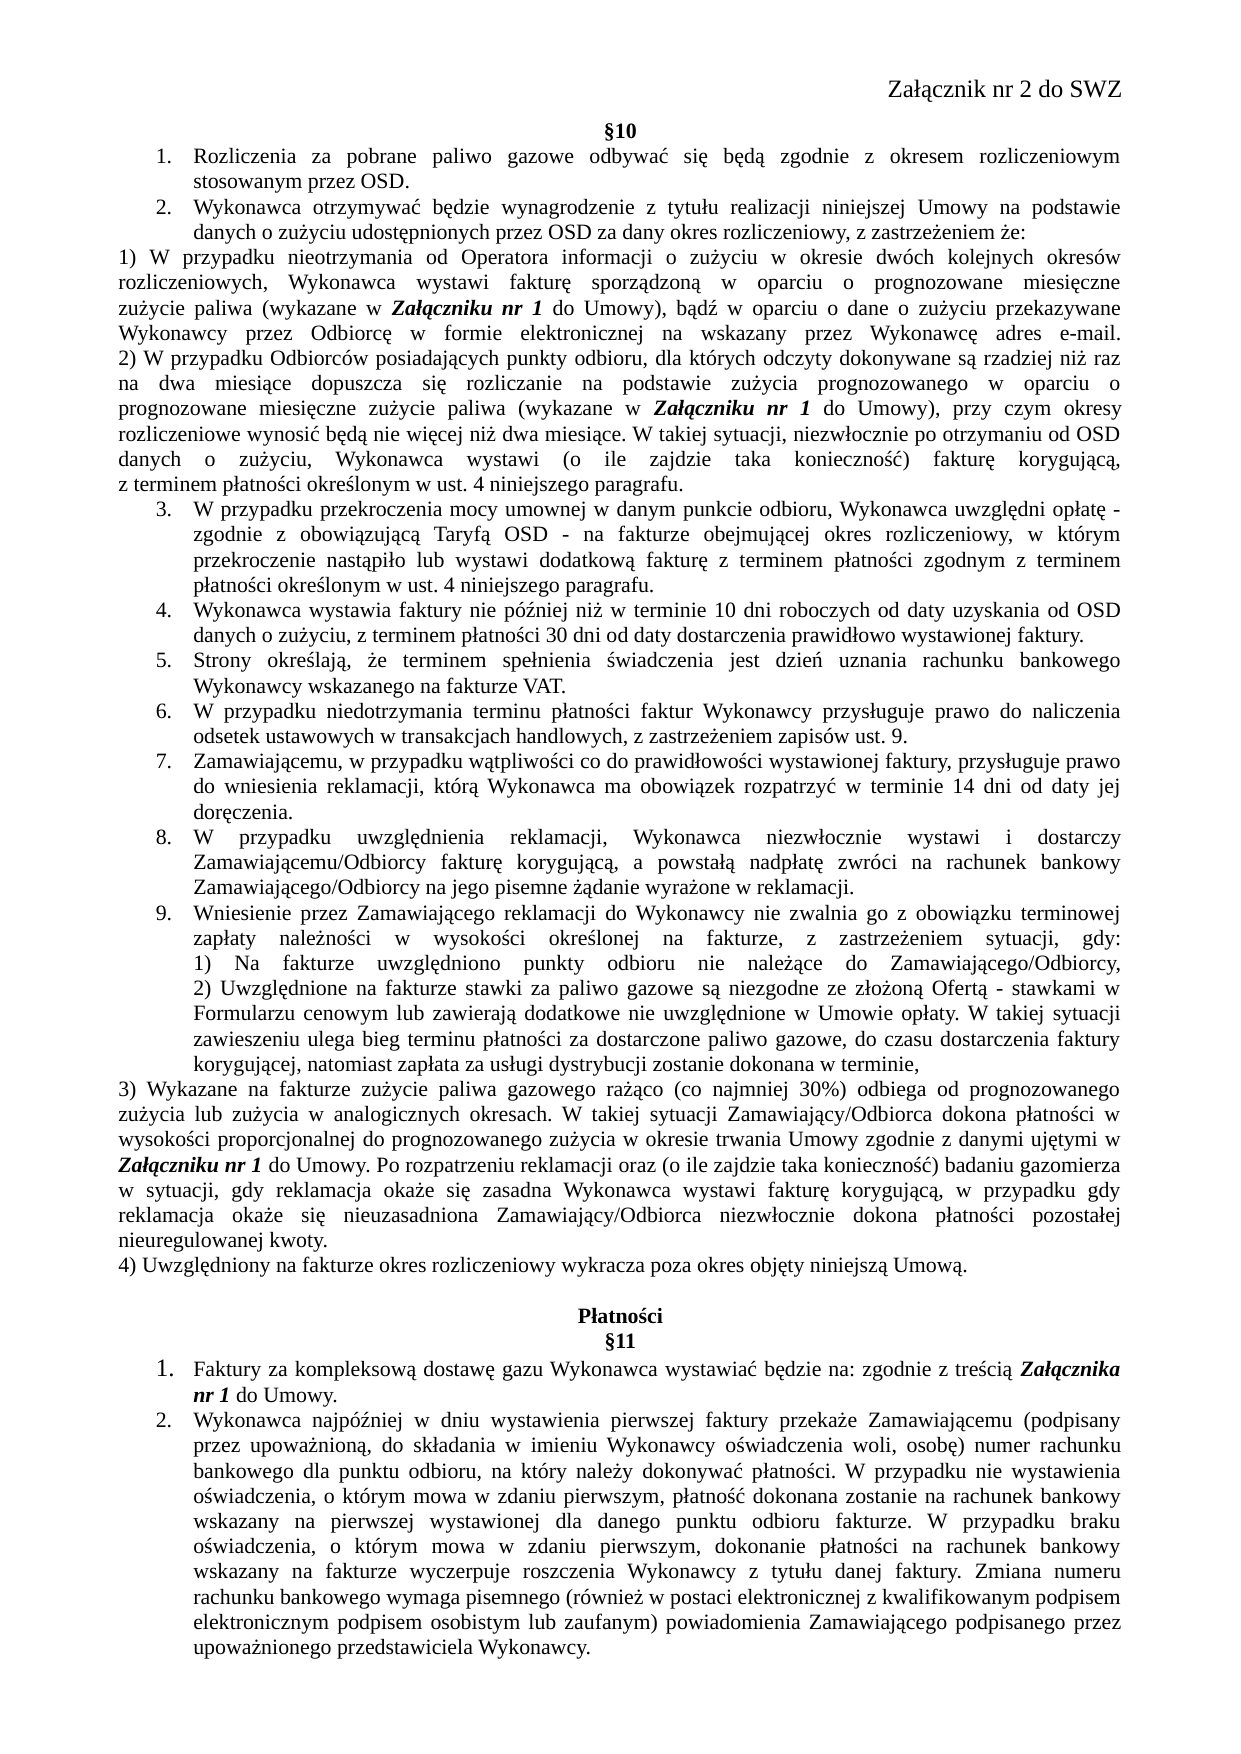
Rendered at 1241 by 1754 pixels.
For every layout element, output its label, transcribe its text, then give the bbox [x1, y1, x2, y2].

text §11 [118, 1328, 1122, 1353]
text 4) Uwzględniony na fakturze okres rozliczeniowy wykracza poza okres objęty niniejszą Umową. [118, 1252, 1122, 1278]
list Faktury za kompleksową dostawę gazu Wykonawca wystawiać będzie na: zgodnie z treścią Załącznika nr 1 do Umowy. [156, 1353, 1122, 1407]
text 1) W przypadku nieotrzymania od Operatora informacji o zużyciu w okresie dwóch kolejnych okresów rozliczeniowych, Wykonawca wystawi fakturę sporządzoną w oparciu o prognozowane miesięczne zużycie paliwa (wykazane w Załączniku nr 1 do Umowy), bądź w oparciu o dane o zużyciu przekazywane Wykonawcy przez Odbiorcę w formie elektronicznej na wskazany przez Wykonawcę adres e-mail. 2) W przypadku Odbiorców posiadających punkty odbioru, dla których odczyty dokonywane są rzadziej niż raz na dwa miesiące dopuszcza się rozliczanie na podstawie zużycia prognozowanego w oparciu o prognozowane miesięczne zużycie paliwa (wykazane w Załączniku nr 1 do Umowy), przy czym okresy rozliczeniowe wynosić będą nie więcej niż dwa miesiące. W takiej sytuacji, niezwłocznie po otrzymaniu od OSD danych o zużyciu, Wykonawca wystawi (o ile zajdzie taka konieczność) fakturę korygującą, z terminem płatności określonym w ust. 4 niniejszego paragrafu. [118, 244, 1122, 496]
list Wykonawca otrzymywać będzie wynagrodzenie z tytułu realizacji niniejszej Umowy na podstawie danych o zużyciu udostępnionych przez OSD za dany okres rozliczeniowy, z zastrzeżeniem że: [156, 194, 1122, 244]
text 3) Wykazane na fakturze zużycie paliwa gazowego rażąco (co najmniej 30%) odbiega od prognozowanego zużycia lub zużycia w analogicznych okresach. W takiej sytuacji Zamawiający/Odbiorca dokona płatności w wysokości proporcjonalnej do prognozowanego zużycia w okresie trwania Umowy zgodnie z danymi ujętymi w Załączniku nr 1 do Umowy. Po rozpatrzeniu reklamacji oraz (o ile zajdzie taka konieczność) badaniu gazomierza w sytuacji, gdy reklamacja okaże się zasadna Wykonawca wystawi fakturę korygującą, w przypadku gdy reklamacja okaże się nieuzasadniona Zamawiający/Odbiorca niezwłocznie dokona płatności pozostałej nieuregulowanej kwoty. [118, 1076, 1122, 1252]
list W przypadku niedotrzymania terminu płatności faktur Wykonawcy przysługuje prawo do naliczenia odsetek ustawowych w transakcjach handlowych, z zastrzeżeniem zapisów ust. 9. [156, 698, 1122, 748]
list Rozliczenia za pobrane paliwo gazowe odbywać się będą zgodnie z okresem rozliczeniowym stosowanym przez OSD. [156, 143, 1122, 194]
text §10 [118, 118, 1122, 143]
text Płatności [118, 1303, 1122, 1328]
list Wykonawca najpóźniej w dniu wystawienia pierwszej faktury przekaże Zamawiającemu (podpisany przez upoważnioną, do składania w imieniu Wykonawcy oświadczenia woli, osobę) numer rachunku bankowego dla punktu odbioru, na który należy dokonywać płatności. W przypadku nie wystawienia oświadczenia, o którym mowa w zdaniu pierwszym, płatność dokonana zostanie na rachunek bankowy wskazany na pierwszej wystawionej dla danego punktu odbioru fakturze. W przypadku braku oświadczenia, o którym mowa w zdaniu pierwszym, dokonanie płatności na rachunek bankowy wskazany na fakturze wyczerpuje roszczenia Wykonawcy z tytułu danej faktury. Zmiana numeru rachunku bankowego wymaga pisemnego (również w postaci elektronicznej z kwalifikowanym podpisem elektronicznym podpisem osobistym lub zaufanym) powiadomienia Zamawiającego podpisanego przez upoważnionego przedstawiciela Wykonawcy. [156, 1407, 1122, 1659]
list Wniesienie przez Zamawiającego reklamacji do Wykonawcy nie zwalnia go z obowiązku terminowej zapłaty należności w wysokości określonej na fakturze, z zastrzeżeniem sytuacji, gdy: 1) Na fakturze uwzględniono punkty odbioru nie należące do Zamawiającego/Odbiorcy, 2) Uwzględnione na fakturze stawki za paliwo gazowe są niezgodne ze złożoną Ofertą - stawkami w Formularzu cenowym lub zawierają dodatkowe nie uwzględnione w Umowie opłaty. W takiej sytuacji zawieszeniu ulega bieg terminu płatności za dostarczone paliwo gazowe, do czasu dostarczenia faktury korygującej, natomiast zapłata za usługi dystrybucji zostanie dokonana w terminie, [156, 899, 1122, 1076]
list Zamawiającemu, w przypadku wątpliwości co do prawidłowości wystawionej faktury, przysługuje prawo do wniesienia reklamacji, którą Wykonawca ma obowiązek rozpatrzyć w terminie 14 dni od daty jej doręczenia. [156, 748, 1122, 824]
list W przypadku przekroczenia mocy umownej w danym punkcie odbioru, Wykonawca uwzględni opłatę - zgodnie z obowiązującą Taryfą OSD - na fakturze obejmującej okres rozliczeniowy, w którym przekroczenie nastąpiło lub wystawi dodatkową fakturę z terminem płatności zgodnym z terminem płatności określonym w ust. 4 niniejszego paragrafu. [156, 496, 1122, 597]
list Strony określają, że terminem spełnienia świadczenia jest dzień uznania rachunku bankowego Wykonawcy wskazanego na fakturze VAT. [156, 647, 1122, 698]
list W przypadku uwzględnienia reklamacji, Wykonawca niezwłocznie wystawi i dostarczy Zamawiającemu/Odbiorcy fakturę korygującą, a powstałą nadpłatę zwróci na rachunek bankowy Zamawiającego/Odbiorcy na jego pisemne żądanie wyrażone w reklamacji. [156, 824, 1122, 899]
list Wykonawca wystawia faktury nie później niż w terminie 10 dni roboczych od daty uzyskania od OSD danych o zużyciu, z terminem płatności 30 dni od daty dostarczenia prawidłowo wystawionej faktury. [156, 597, 1122, 647]
